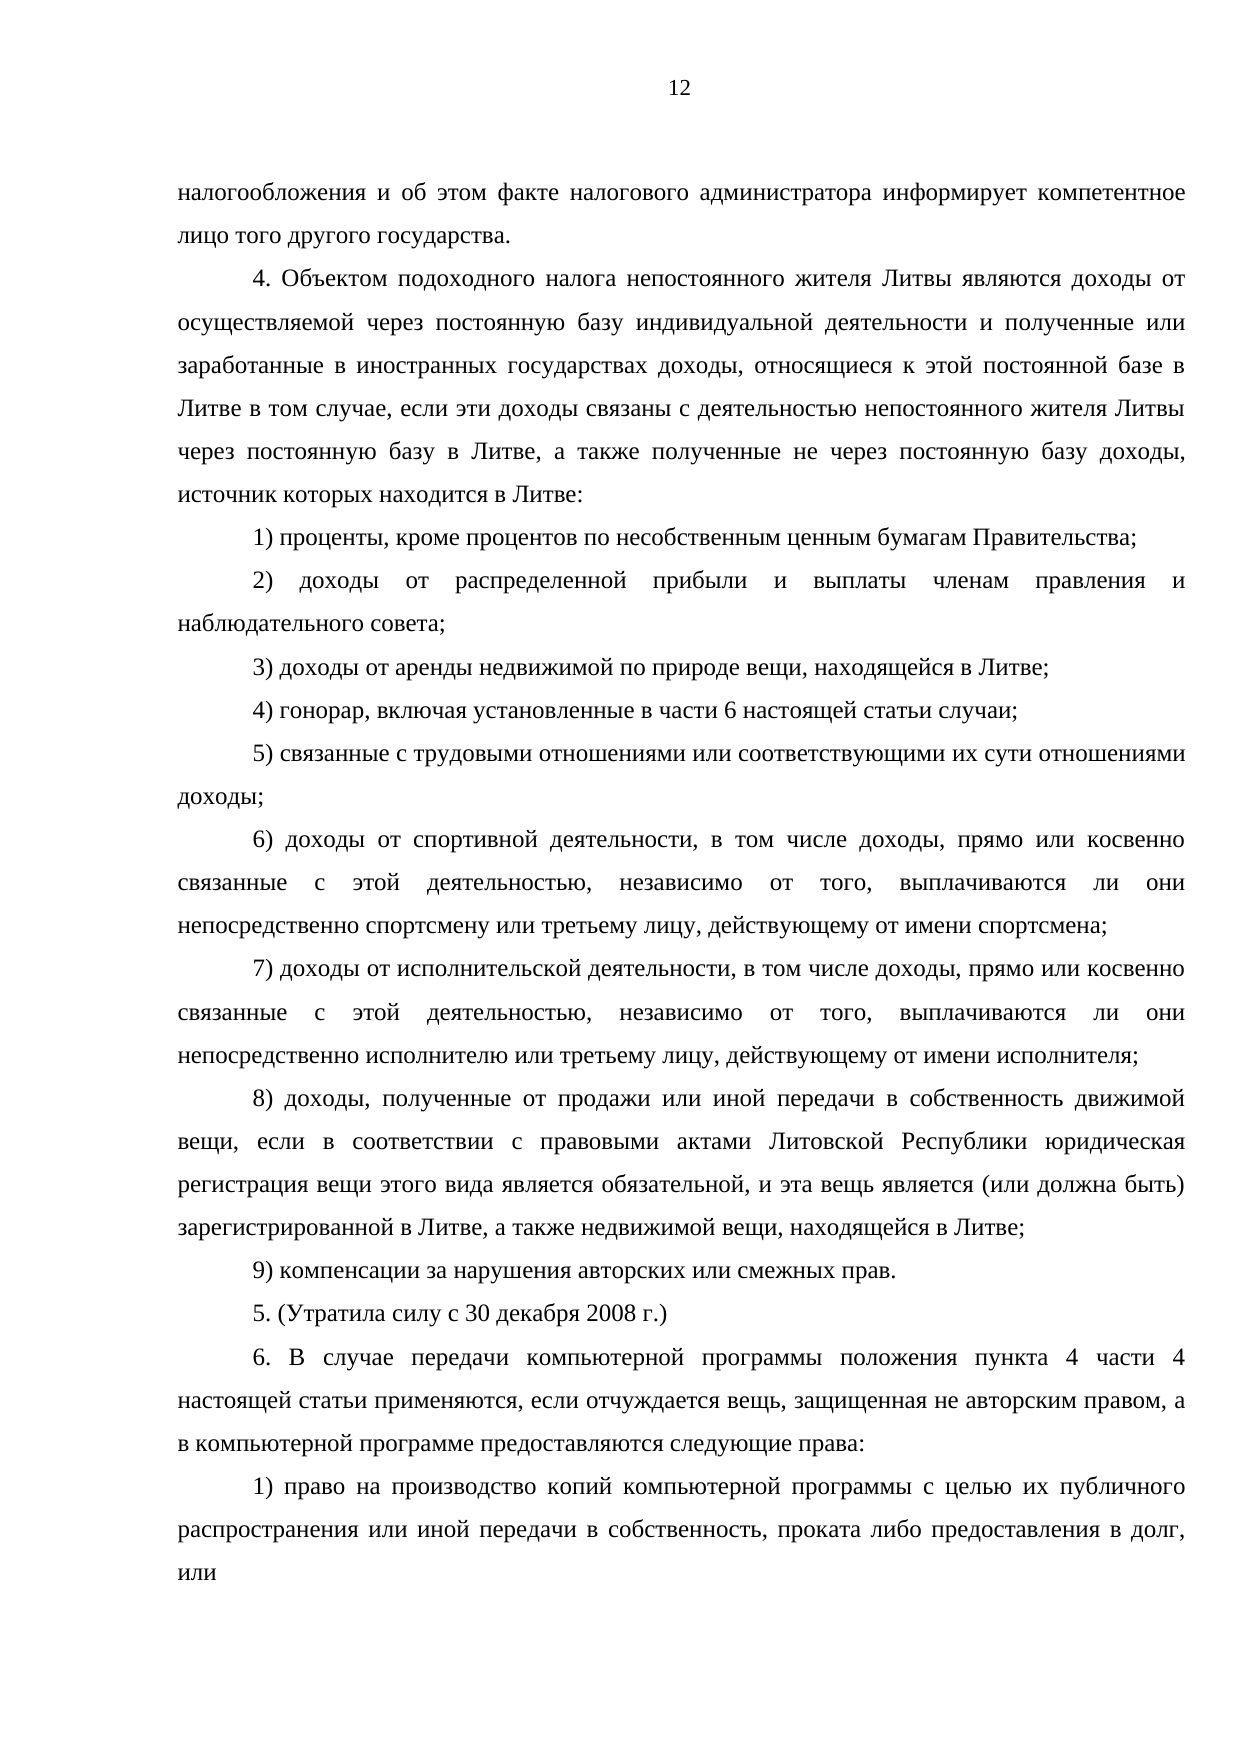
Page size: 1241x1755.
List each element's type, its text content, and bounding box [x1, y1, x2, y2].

text 3) доходы от аренды недвижимой по природе вещи, находящейся в Литве; [177, 652, 1186, 680]
text 1) право на производство копий компьютерной программы с целью их публичного распространения или иной передачи в собственность, проката либо предоставления в долг, или [177, 1471, 1186, 1586]
text 6. В случае передачи компьютерной программы положения пункта 4 части 4 настоящей статьи применяются, если отчуждается вещь, защищенная не авторским правом, а в компьютерной программе предоставляются следующие права: [177, 1342, 1186, 1457]
text 5. (Утратила силу с 30 декабря 2008 г.) [177, 1298, 1186, 1327]
text 1) проценты, кроме процентов по несобственным ценным бумагам Правительства; [177, 522, 1186, 551]
text 9) компенсации за нарушения авторских или смежных прав. [177, 1255, 1186, 1284]
text 5) связанные с трудовыми отношениями или соответствующими их сути отношениями доходы; [177, 738, 1186, 810]
text 6) доходы от спортивной деятельности, в том числе доходы, прямо или косвенно связанные с этой деятельностью, независимо от того, выплачиваются ли они непосредственно спортсмену или третьему лицу, действующему от имени спортсмена; [177, 824, 1186, 939]
text 4. Объектом подоходного налога непостоянного жителя Литвы являются доходы от осуществляемой через постоянную базу индивидуальной деятельности и полученные или заработанные в иностранных государствах доходы, относящиеся к этой постоянной базе в Литве в том случае, если эти доходы связаны с деятельностью непостоянного жителя Литвы через постоянную базу в Литве, а также полученные не через постоянную базу доходы, источник которых находится в Литве: [177, 263, 1186, 508]
text налогообложения и об этом факте налогового администратора информирует компетентное лицо того другого государства. [177, 177, 1186, 249]
text 8) доходы, полученные от продажи или иной передачи в собственность движимой вещи, если в соответствии с правовыми актами Литовской Республики юридическая регистрация вещи этого вида является обязательной, и эта вещь является (или должна быть) зарегистрированной в Литве, а также недвижимой вещи, находящейся в Литве; [177, 1083, 1186, 1241]
text 4) гонорар, включая установленные в части 6 настоящей статьи случаи; [177, 695, 1186, 723]
text 7) доходы от исполнительской деятельности, в том числе доходы, прямо или косвенно связанные с этой деятельностью, независимо от того, выплачиваются ли они непосредственно исполнителю или третьему лицу, действующему от имени исполнителя; [177, 953, 1186, 1068]
text 2) доходы от распределенной прибыли и выплаты членам правления и наблюдательного совета; [177, 565, 1186, 637]
